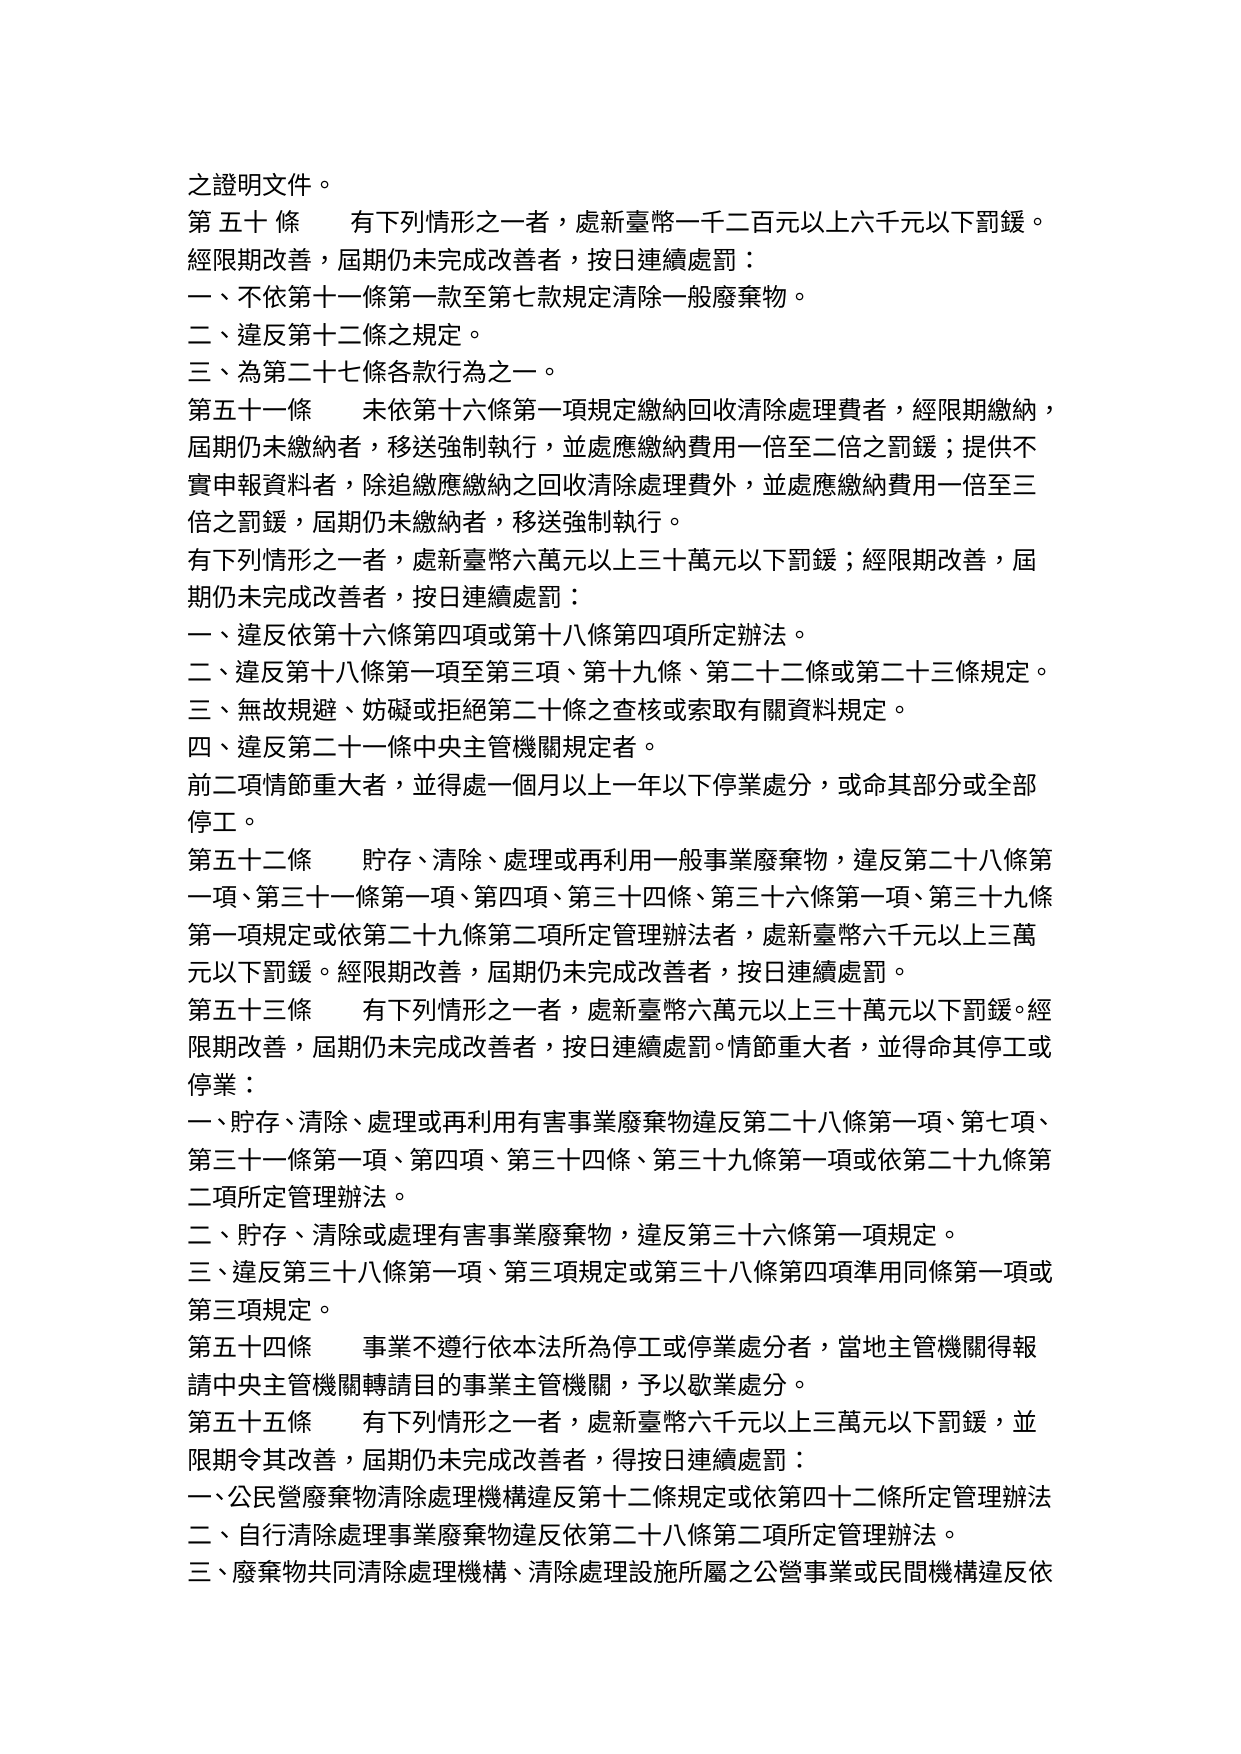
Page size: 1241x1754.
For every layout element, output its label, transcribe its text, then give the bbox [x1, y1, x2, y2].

text 一、違反依第十六條第四項或第十八條第四項所定辦法。 [187, 614, 1053, 652]
text 四、違反第二十一條中央主管機關規定者。 [187, 727, 1053, 764]
text 一、公民營廢棄物清除處理機構違反第十二條規定或依第四十二條所定管理辦法。 [187, 1477, 1053, 1514]
text 有下列情形之一者，處新臺幣六萬元以上三十萬元以下罰鍰；經限期改善，屆期仍未完成改善者，按日連續處罰： [187, 539, 1053, 614]
text 三、為第二十七條各款行為之一。 [187, 352, 1053, 389]
text 第五十一條 未依第十六條第一項規定繳納回收清除處理費者，經限期繳納，屆期仍未繳納者，移送強制執行，並處應繳納費用一倍至二倍之罰鍰；提供不實申報資料者，除追繳應繳納之回收清除處理費外，並處應繳納費用一倍至三倍之罰鍰，屆期仍未繳納者，移送強制執行。 [187, 389, 1053, 539]
text 第五十五條 有下列情形之一者，處新臺幣六千元以上三萬元以下罰鍰，並限期令其改善，屆期仍未完成改善者，得按日連續處罰： [187, 1402, 1053, 1477]
text 前二項情節重大者，並得處一個月以上一年以下停業處分，或命其部分或全部停工。 [187, 764, 1053, 839]
text 二、自行清除處理事業廢棄物違反依第二十八條第二項所定管理辦法。 [187, 1514, 1053, 1552]
text 第 五十 條 有下列情形之一者，處新臺幣一千二百元以上六千元以下罰鍰。經限期改善，屆期仍未完成改善者，按日連續處罰： [187, 202, 1053, 277]
text 二、違反第十二條之規定。 [187, 314, 1053, 352]
text 之證明文件。 [187, 164, 1053, 202]
text 第五十三條 有下列情形之一者，處新臺幣六萬元以上三十萬元以下罰鍰。經限期改善，屆期仍未完成改善者，按日連續處罰。情節重大者，並得命其停工或停業： [187, 989, 1053, 1102]
text 三、無故規避、妨礙或拒絕第二十條之查核或索取有關資料規定。 [187, 689, 1053, 727]
text 二、違反第十八條第一項至第三項、第十九條、第二十二條或第二十三條規定。 [187, 652, 1053, 689]
text 二、貯存、清除或處理有害事業廢棄物，違反第三十六條第一項規定。 [187, 1214, 1053, 1252]
text 一、貯存、清除、處理或再利用有害事業廢棄物違反第二十八條第一項、第七項、第三十一條第一項、第四項、第三十四條、第三十九條第一項或依第二十九條第二項所定管理辦法。 [187, 1102, 1053, 1214]
text 三、違反第三十八條第一項、第三項規定或第三十八條第四項準用同條第一項或第三項規定。 [187, 1252, 1053, 1327]
text 第五十四條 事業不遵行依本法所為停工或停業處分者，當地主管機關得報請中央主管機關轉請目的事業主管機關，予以歇業處分。 [187, 1327, 1053, 1402]
text 一、不依第十一條第一款至第七款規定清除一般廢棄物。 [187, 277, 1053, 314]
text 第五十二條 貯存、清除、處理或再利用一般事業廢棄物，違反第二十八條第一項、第三十一條第一項、第四項、第三十四條、第三十六條第一項、第三十九條第一項規定或依第二十九條第二項所定管理辦法者，處新臺幣六千元以上三萬元以下罰鍰。經限期改善，屆期仍未完成改善者，按日連續處罰。 [187, 839, 1053, 989]
text 三、廢棄物共同清除處理機構、清除處理設施所屬之公營事業或民間機構違反依 [187, 1552, 1053, 1589]
